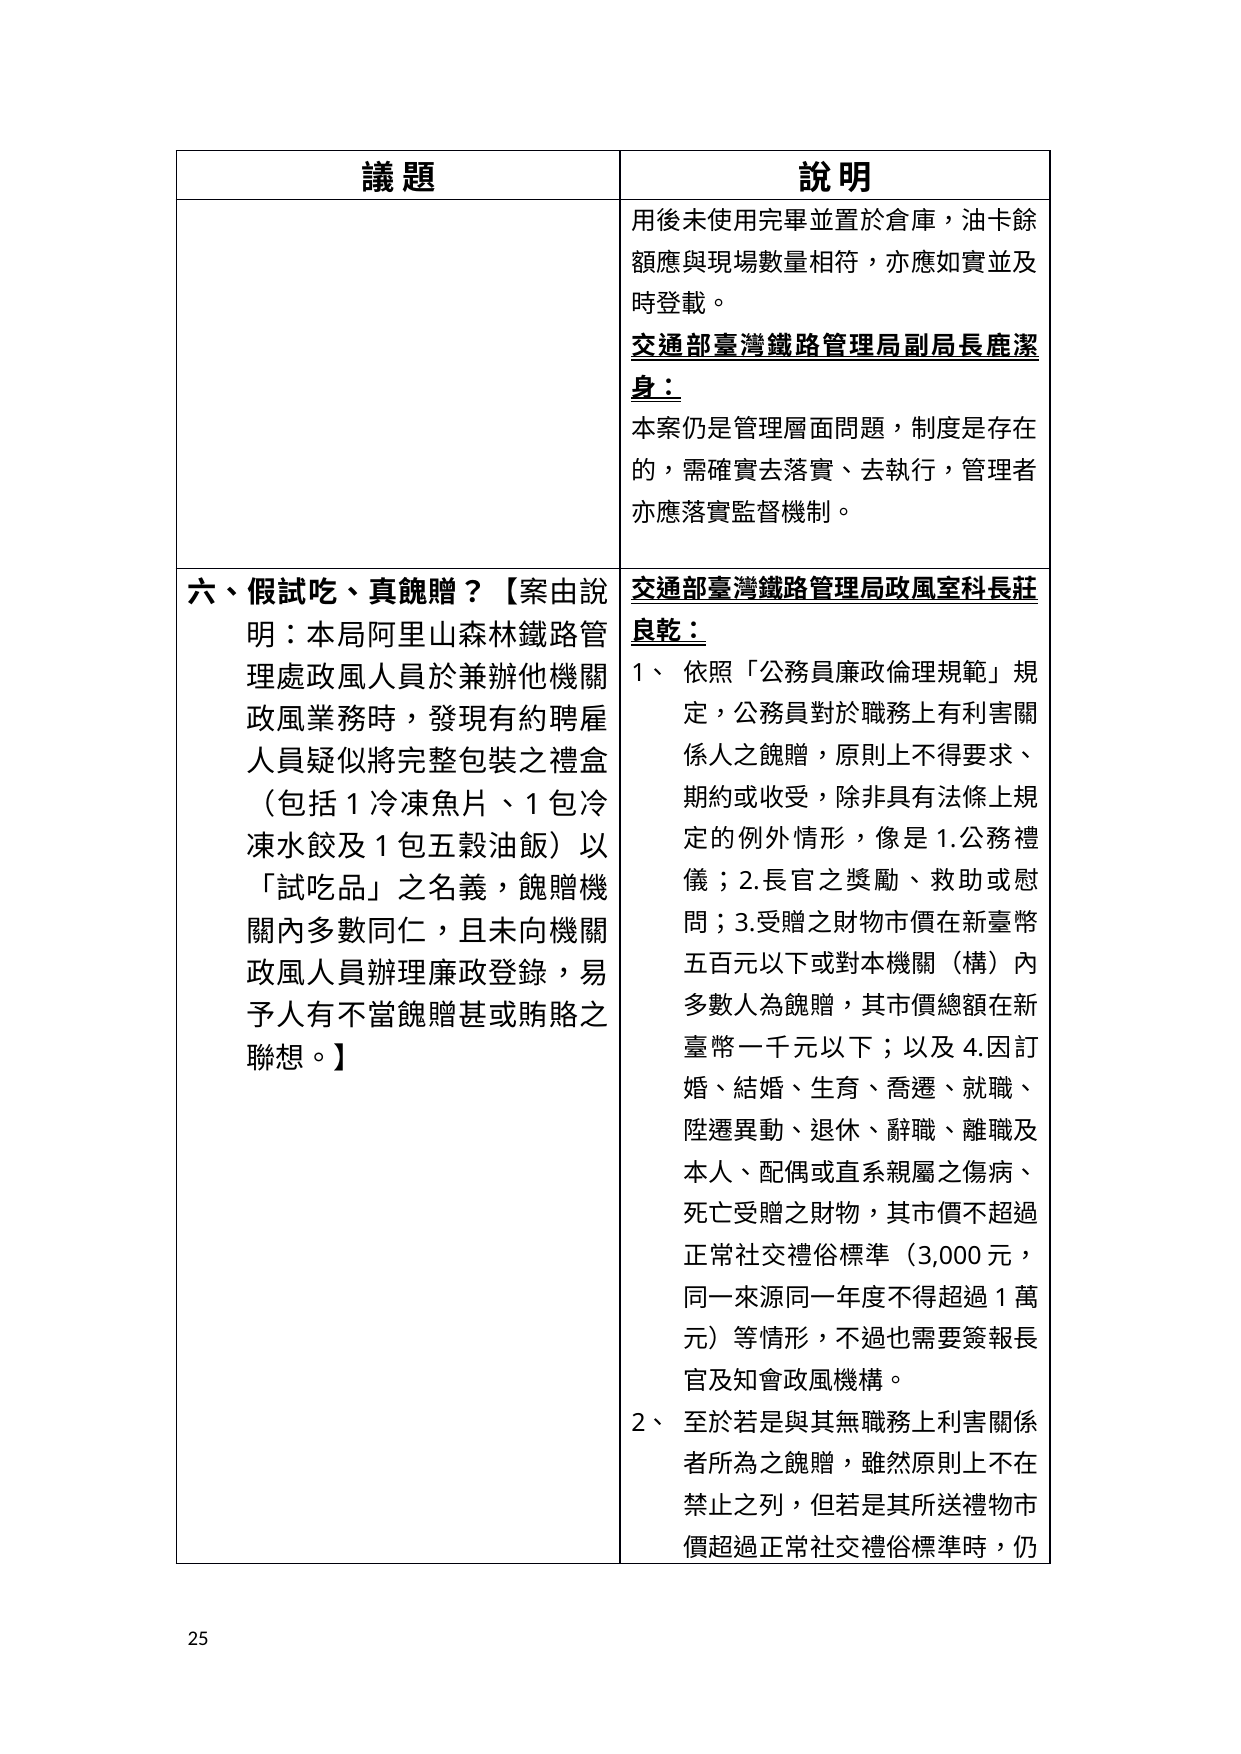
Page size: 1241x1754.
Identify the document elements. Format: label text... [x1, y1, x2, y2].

table_cell [177, 200, 619, 568]
table_cell 交通部臺灣鐵路管理局政風室科長莊良乾： 依照「公務員廉政倫理規範」規定，公務員對於職務上有利害關係人之餽贈，原則上不得要求、期約或收受，除非具有法條上規定的例外情形，像是1.公務禮儀；2.長官之獎勵、救助或慰問；3.受贈之財物市價在新臺幣五百元以下或對本機關（構）內多數人為餽贈，其市價總額在新臺幣一千元以下；以及4.因訂婚、結婚、生育、喬遷、就職、陞遷異動、退休、辭職、離職及本人、配偶或直系親屬之傷病、死亡受贈之財物，其市價不超過正常社交禮俗標準（3,000元，同一來源同一年度不得超過1萬元）等情形，不過也需要簽報長官及知會政風機構。 至於若是與其無職務上利害關係者所為之餽贈，雖然原則上不在禁止之列，但若是其所送禮物市價超過正常社交禮俗標準時，仍 [621, 569, 1049, 1563]
table_cell 用後未使用完畢並置於倉庫，油卡餘額應與現場數量相符，亦應如實並及時登載。 交通部臺灣鐵路管理局副局長鹿潔身： 本案仍是管理層面問題，制度是存在的，需確實去落實、去執行，管理者亦應落實監督機制。 [621, 200, 1049, 568]
table_cell 六、假試吃、真餽贈？【案由說明：本局阿里山森林鐵路管理處政風人員於兼辦他機關政風業務時，發現有約聘雇人員疑似將完整包裝之禮盒（包括1冷凍魚片、1包冷凍水餃及1包五穀油飯）以「試吃品」之名義，餽贈機關內多數同仁，且未向機關政風人員辦理廉政登錄，易予人有不當餽贈甚或賄賂之聯想。】 [177, 569, 619, 1563]
table_header 說 明 [621, 151, 1049, 199]
table_header 議 題 [177, 151, 619, 199]
